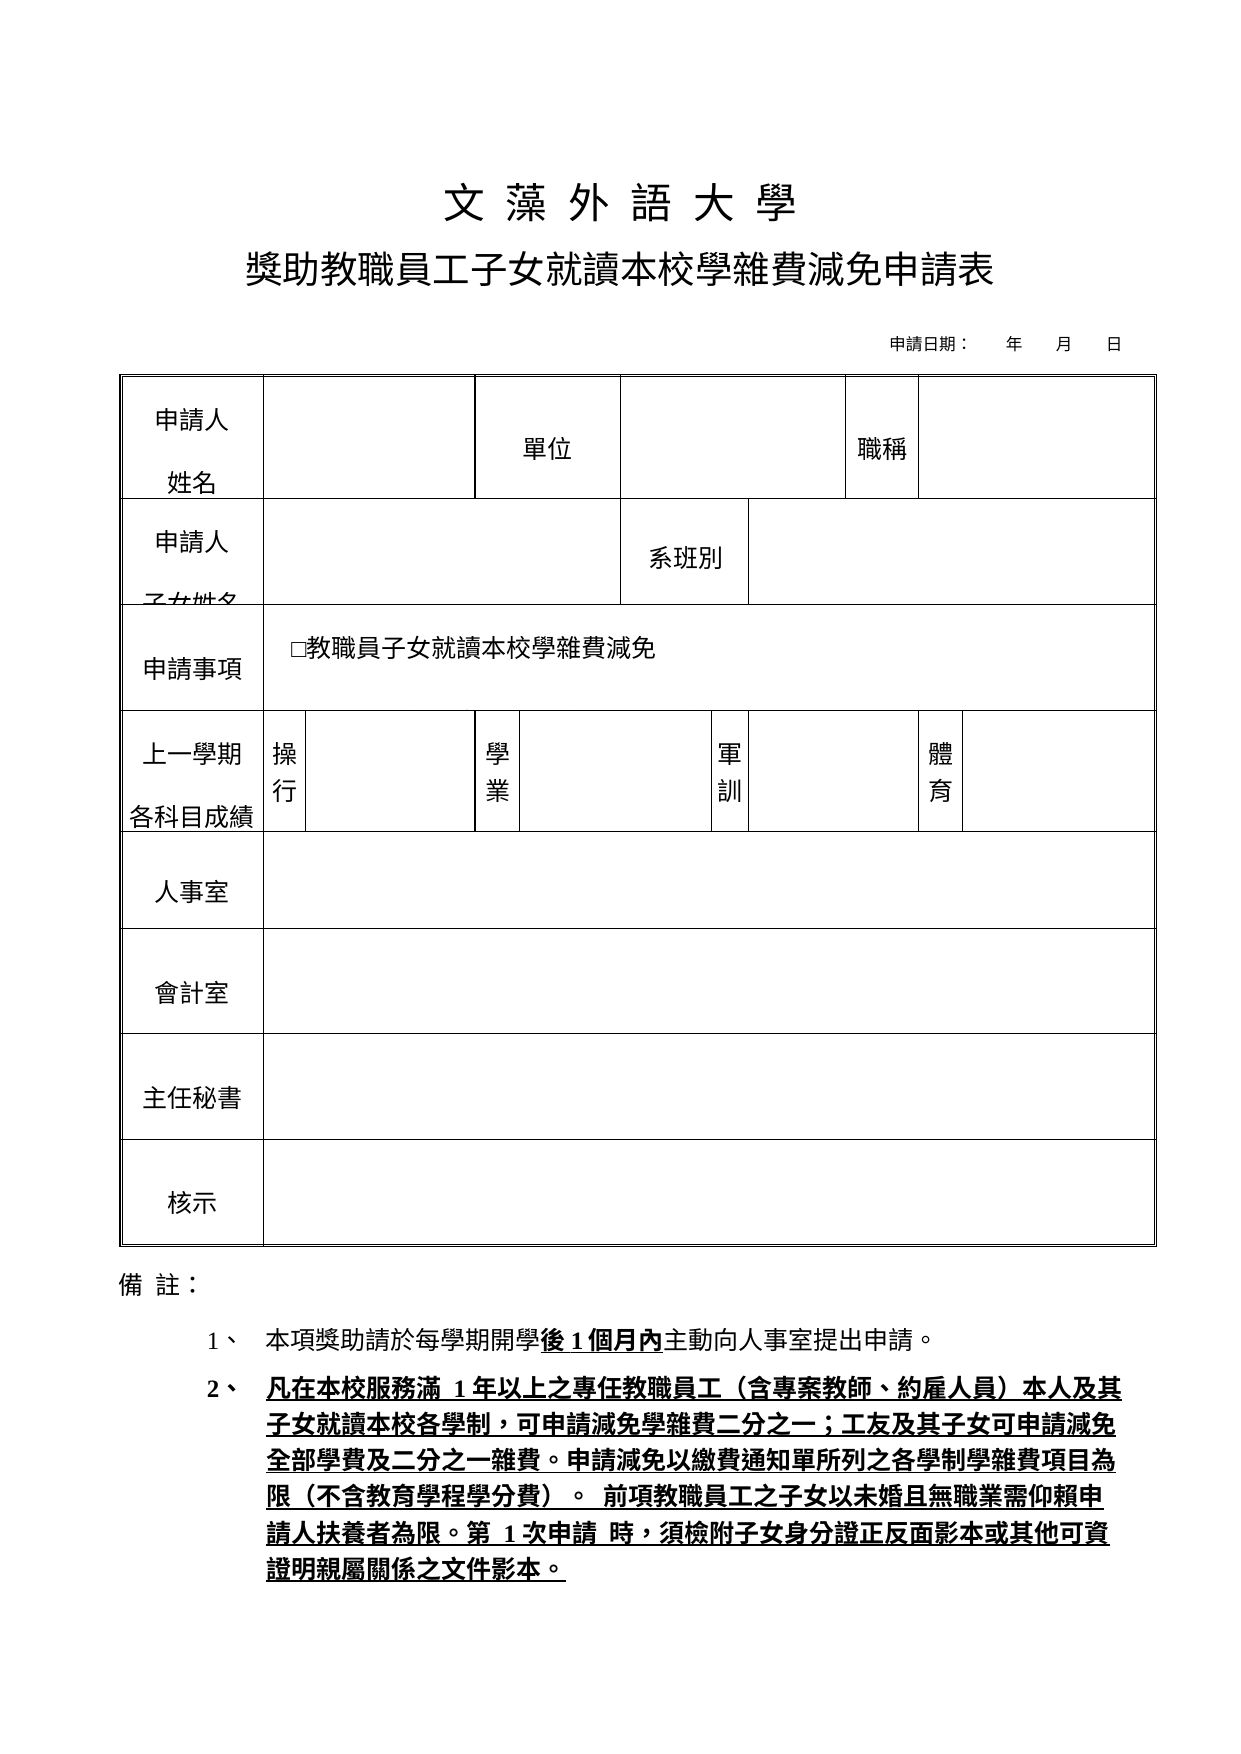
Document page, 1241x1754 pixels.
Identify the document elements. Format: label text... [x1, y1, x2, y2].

table_cell 主任秘書 [123, 1034, 263, 1138]
list 本項獎助請於每學期開學後1個月內主動向人事室提出申請。 [207, 1321, 1122, 1357]
table_header 單位 [476, 377, 620, 497]
table_cell [963, 711, 1154, 831]
table_cell □教職員子女就讀本校學雜費減免 □技工、工友子女就讀本校學雜費減免 [264, 605, 1154, 710]
table_cell [520, 711, 711, 831]
table_cell 申請人 子女姓名 [123, 499, 263, 604]
table_cell [264, 832, 1154, 928]
table_cell [749, 499, 1154, 604]
table_cell [264, 1034, 1154, 1138]
table_cell 上一學期 各科目成績 [123, 711, 263, 831]
text 文 藻 外 語 大 學 [118, 158, 1122, 221]
table_cell 申請事項 [123, 605, 263, 710]
table_header [621, 377, 845, 497]
text 備 註： [118, 1266, 1122, 1302]
table_cell 會計室 [123, 929, 263, 1033]
table_cell 人事室 [123, 832, 263, 928]
table_cell [306, 711, 474, 831]
text 獎助教職員工子女就讀本校學雜費減免申請表 [118, 239, 1122, 294]
table_cell 軍 訓 [712, 711, 748, 831]
table_cell 體 育 [919, 711, 962, 831]
table_cell [264, 499, 620, 604]
table_cell 操 行 [264, 711, 305, 831]
table_header 申請人 姓名 [123, 377, 263, 497]
table_cell [264, 929, 1154, 1033]
table_header [919, 377, 1154, 497]
table_cell 系班別 [621, 499, 748, 604]
table_header 職稱 [846, 377, 918, 497]
list 凡在本校服務滿 1 年以上之專任教職員工（含專案教師、約雇人員）本人及其 子女就讀本校各學制，可申請減免學雜費二分之一；工友及其子女可申請減免 全部學費及二分之一雜費。申請減免以繳費通知單所列之各學制學雜費項目為 限（不含教育學程學分費）。 前項教職員工之子女以未婚且無職業需仰賴申請人扶養者為限。第 1 次申請 時，須檢附子女身分證正反面影本或其他可資證明親屬關係之文件影本。 [207, 1368, 1122, 1586]
text 申請日期： 年 月 日 [118, 331, 1122, 355]
table_cell 學 業 [476, 711, 519, 831]
table_header [264, 377, 474, 497]
table_cell [749, 711, 918, 831]
table_cell [264, 1140, 1154, 1244]
table_cell 核示 [123, 1140, 263, 1244]
